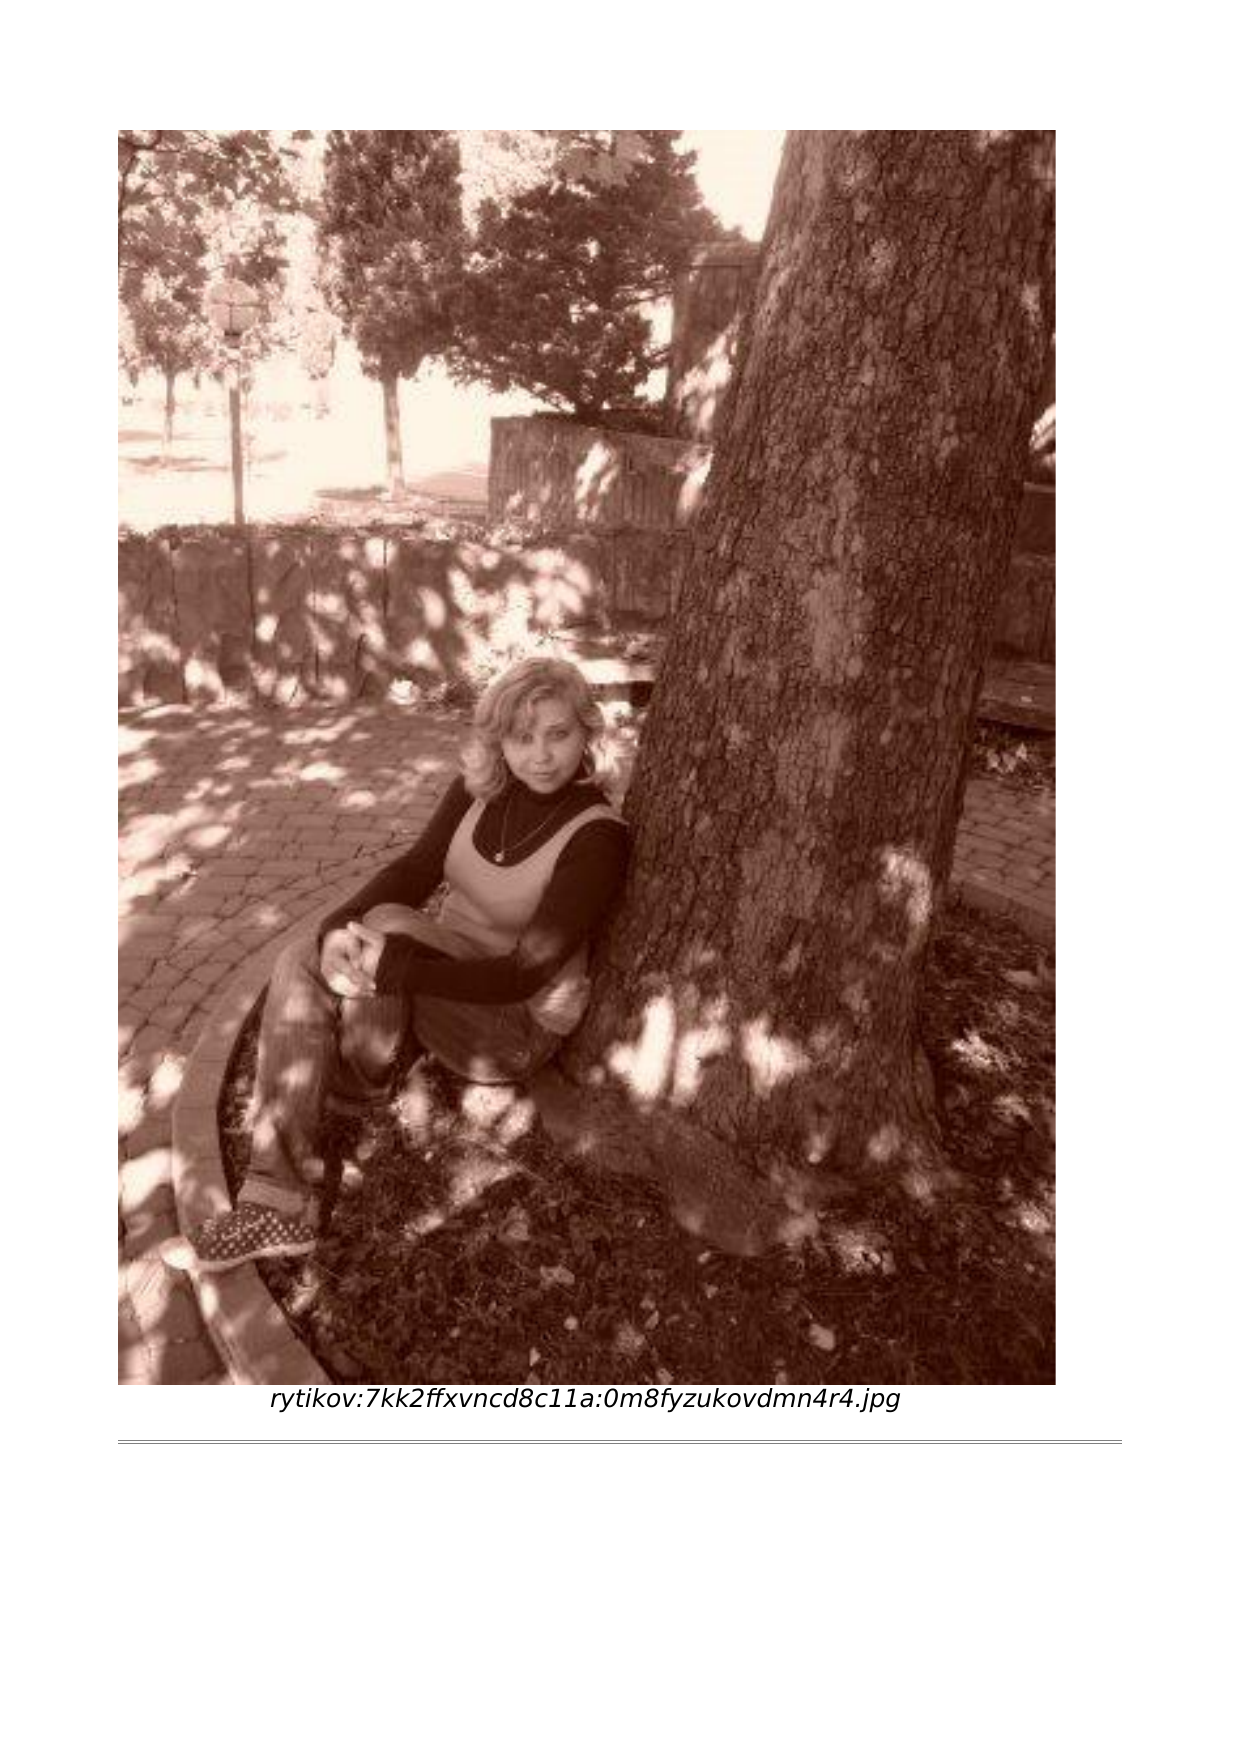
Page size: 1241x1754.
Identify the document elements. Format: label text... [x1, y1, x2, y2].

text rytikov:7kk2ffxvncd8c11a:0m8fyzukovdmn4r4.jpg [118, 1385, 1056, 1413]
picture [118, 130, 1056, 1385]
